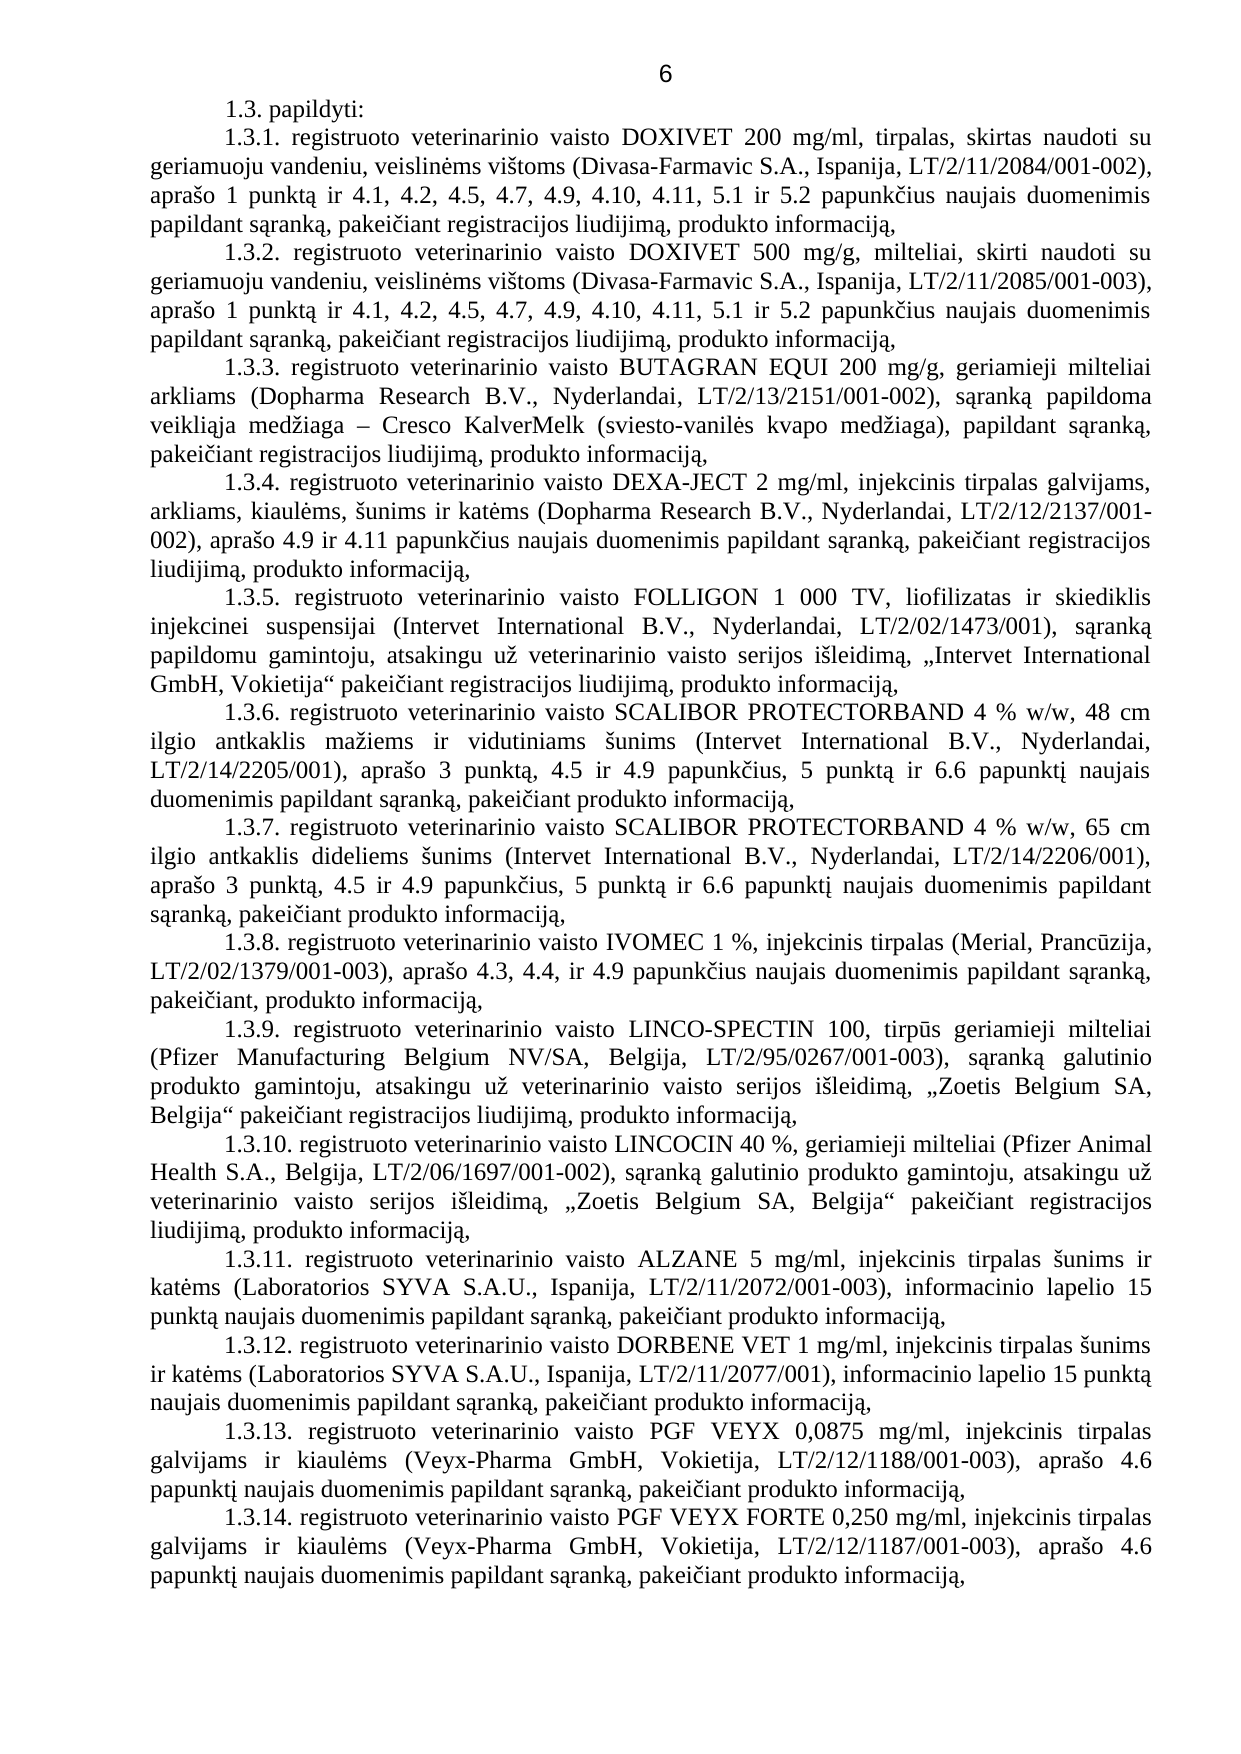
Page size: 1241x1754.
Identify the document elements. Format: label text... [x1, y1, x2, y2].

text 1.3.6. registruoto veterinarinio vaisto SCALIBOR PROTECTORBAND 4 % w/w, 48 cm ilgio antkaklis mažiems ir vidutiniams šunims (Intervet International B.V., Nyderlandai, LT/2/14/2205/001), aprašo 3 punktą, 4.5 ir 4.9 papunkčius, 5 punktą ir 6.6 papunktį naujais duomenimis papildant sąranką, pakeičiant produkto informaciją, [150, 697, 1152, 812]
text 1.3.12. registruoto veterinarinio vaisto DORBENE VET 1 mg/ml, injekcinis tirpalas šunims ir katėms (Laboratorios SYVA S.A.U., Ispanija, LT/2/11/2077/001), informacinio lapelio 15 punktą naujais duomenimis papildant sąranką, pakeičiant produkto informaciją, [150, 1330, 1152, 1416]
text 1.3.10. registruoto veterinarinio vaisto LINCOCIN 40 %, geriamieji milteliai (Pfizer Animal Health S.A., Belgija, LT/2/06/1697/001-002), sąranką galutinio produkto gamintoju, atsakingu už veterinarinio vaisto serijos išleidimą, „Zoetis Belgium SA, Belgija“ pakeičiant registracijos liudijimą, produkto informaciją, [150, 1129, 1152, 1244]
text 1.3.3. registruoto veterinarinio vaisto BUTAGRAN EQUI 200 mg/g, geriamieji milteliai arkliams (Dopharma Research B.V., Nyderlandai, LT/2/13/2151/001-002), sąranką papildoma veikliąja medžiaga – Cresco KalverMelk (sviesto-vanilės kvapo medžiaga), papildant sąranką, pakeičiant registracijos liudijimą, produkto informaciją, [150, 352, 1152, 467]
text 1.3.4. registruoto veterinarinio vaisto DEXA-JECT 2 mg/ml, injekcinis tirpalas galvijams, arkliams, kiaulėms, šunims ir katėms (Dopharma Research B.V., Nyderlandai, LT/2/12/2137/001-002), aprašo 4.9 ir 4.11 papunkčius naujais duomenimis papildant sąranką, pakeičiant registracijos liudijimą, produkto informaciją, [150, 467, 1152, 582]
text 1.3.7. registruoto veterinarinio vaisto SCALIBOR PROTECTORBAND 4 % w/w, 65 cm ilgio antkaklis dideliems šunims (Intervet International B.V., Nyderlandai, LT/2/14/2206/001), aprašo 3 punktą, 4.5 ir 4.9 papunkčius, 5 punktą ir 6.6 papunktį naujais duomenimis papildant sąranką, pakeičiant produkto informaciją, [150, 812, 1152, 927]
text 1.3.2. registruoto veterinarinio vaisto DOXIVET 500 mg/g, milteliai, skirti naudoti su geriamuoju vandeniu, veislinėms vištoms (Divasa-Farmavic S.A., Ispanija, LT/2/11/2085/001-003), aprašo 1 punktą ir 4.1, 4.2, 4.5, 4.7, 4.9, 4.10, 4.11, 5.1 ir 5.2 papunkčius naujais duomenimis papildant sąranką, pakeičiant registracijos liudijimą, produkto informaciją, [150, 237, 1152, 352]
text 1.3.8. registruoto veterinarinio vaisto IVOMEC 1 %, injekcinis tirpalas (Merial, Prancūzija, LT/2/02/1379/001-003), aprašo 4.3, 4.4, ir 4.9 papunkčius naujais duomenimis papildant sąranką, pakeičiant, produkto informaciją, [150, 927, 1152, 1014]
text 1.3.13. registruoto veterinarinio vaisto PGF VEYX 0,0875 mg/ml, injekcinis tirpalas galvijams ir kiaulėms (Veyx-Pharma GmbH, Vokietija, LT/2/12/1188/001-003), aprašo 4.6 papunktį naujais duomenimis papildant sąranką, pakeičiant produkto informaciją, [150, 1416, 1152, 1502]
text 1.3.14. registruoto veterinarinio vaisto PGF VEYX FORTE 0,250 mg/ml, injekcinis tirpalas galvijams ir kiaulėms (Veyx-Pharma GmbH, Vokietija, LT/2/12/1187/001-003), aprašo 4.6 papunktį naujais duomenimis papildant sąranką, pakeičiant produkto informaciją, [150, 1502, 1152, 1589]
text 1.3.1. registruoto veterinarinio vaisto DOXIVET 200 mg/ml, tirpalas, skirtas naudoti su geriamuoju vandeniu, veislinėms vištoms (Divasa-Farmavic S.A., Ispanija, LT/2/11/2084/001-002), aprašo 1 punktą ir 4.1, 4.2, 4.5, 4.7, 4.9, 4.10, 4.11, 5.1 ir 5.2 papunkčius naujais duomenimis papildant sąranką, pakeičiant registracijos liudijimą, produkto informaciją, [150, 122, 1152, 237]
text 1.3.5. registruoto veterinarinio vaisto FOLLIGON 1 000 TV, liofilizatas ir skiediklis injekcinei suspensijai (Intervet International B.V., Nyderlandai, LT/2/02/1473/001), sąranką papildomu gamintoju, atsakingu už veterinarinio vaisto serijos išleidimą, „Intervet International GmbH, Vokietija“ pakeičiant registracijos liudijimą, produkto informaciją, [150, 582, 1152, 697]
text 1.3. papildyti: [225, 94, 1177, 122]
text 1.3.11. registruoto veterinarinio vaisto ALZANE 5 mg/ml, injekcinis tirpalas šunims ir katėms (Laboratorios SYVA S.A.U., Ispanija, LT/2/11/2072/001-003), informacinio lapelio 15 punktą naujais duomenimis papildant sąranką, pakeičiant produkto informaciją, [150, 1244, 1152, 1330]
text 1.3.9. registruoto veterinarinio vaisto LINCO-SPECTIN 100, tirpūs geriamieji milteliai (Pfizer Manufacturing Belgium NV/SA, Belgija, LT/2/95/0267/001-003), sąranką galutinio produkto gamintoju, atsakingu už veterinarinio vaisto serijos išleidimą, „Zoetis Belgium SA, Belgija“ pakeičiant registracijos liudijimą, produkto informaciją, [150, 1014, 1152, 1129]
